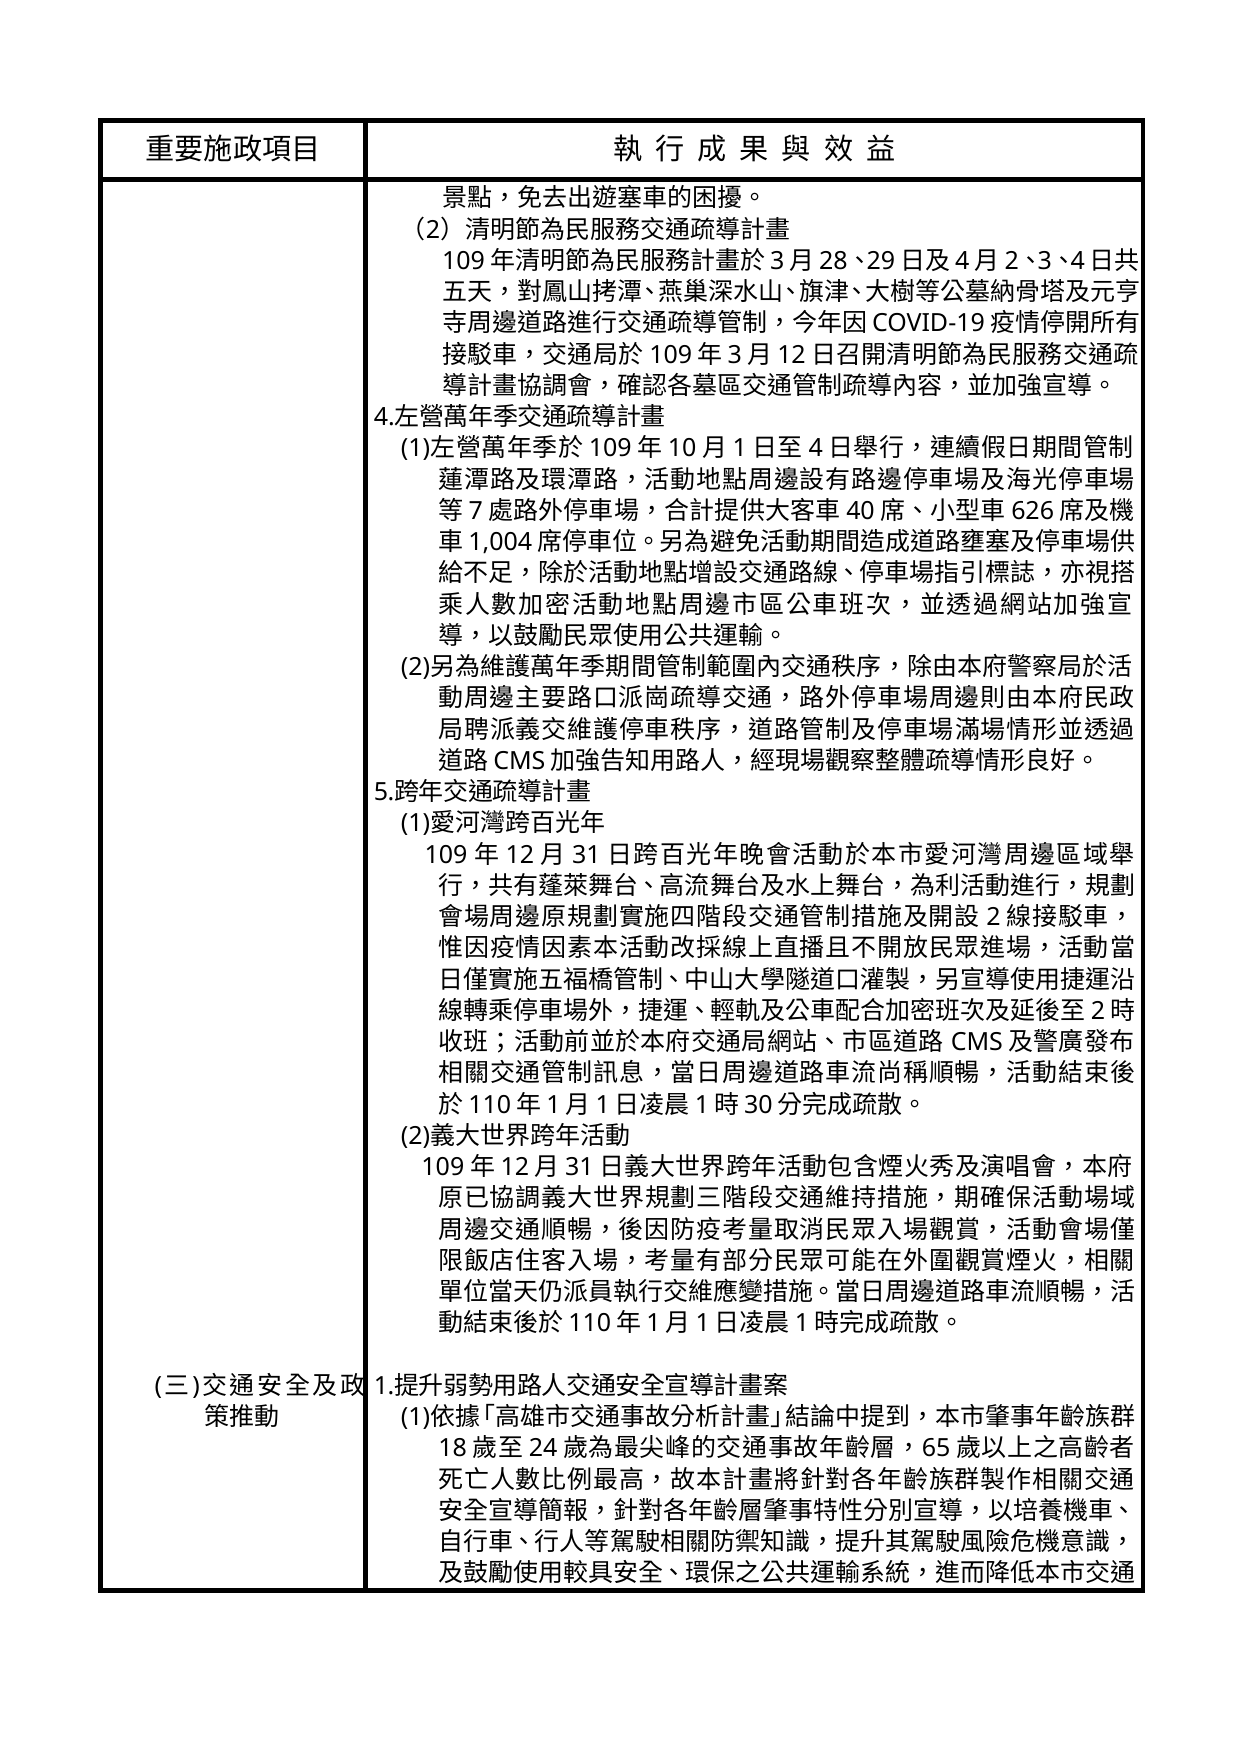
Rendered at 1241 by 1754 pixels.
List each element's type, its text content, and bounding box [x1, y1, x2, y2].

table_cell 景點，免去出遊塞車的困擾。 （2）清明節為民服務交通疏導計畫 109年清明節為民服務計畫於3月28、29日及4月2、3、4日共五天，對鳳山拷潭、燕巢深水山、旗津、大樹等公墓納骨塔及元亨寺周邊道路進行交通疏導管制，今年因COVID-19疫情停開所有接駁車，交通局於109年3月12日召開清明節為民服務交通疏導計畫協調會，確認各墓區交通管制疏導內容，並加強宣導。 4.左營萬年季交通疏導計畫 (1)左營萬年季於109年10月1日至4日舉行，連續假日期間管制蓮潭路及環潭路，活動地點周邊設有路邊停車場及海光停車場等7處路外停車場，合計提供大客車40席、小型車626席及機車1,004席停車位。另為避免活動期間造成道路壅塞及停車場供給不足，除於活動地點增設交通路線、停車場指引標誌，亦視搭乘人數加密活動地點周邊市區公車班次，並透過網站加強宣導，以鼓勵民眾使用公共運輸。 (2)另為維護萬年季期間管制範圍內交通秩序，除由本府警察局於活動周邊主要路口派崗疏導交通，路外停車場周邊則由本府民政局聘派義交維護停車秩序，道路管制及停車場滿場情形並透過道路CMS加強告知用路人，經現場觀察整體疏導情形良好。 5.跨年交通疏導計畫 (1)愛河灣跨百光年 109年12月31日跨百光年晚會活動於本市愛河灣周邊區域舉行，共有蓬萊舞台、高流舞台及水上舞台，為利活動進行，規劃會場周邊原規劃實施四階段交通管制措施及開設2線接駁車，惟因疫情因素本活動改採線上直播且不開放民眾進場，活動當日僅實施五福橋管制、中山大學隧道口灌製，另宣導使用捷運沿線轉乘停車場外，捷運、輕軌及公車配合加密班次及延後至2時收班；活動前並於本府交通局網站、市區道路CMS及警廣發布相關交通管制訊息，當日周邊道路車流尚稱順暢，活動結束後於110年1月1日凌晨1時30分完成疏散。 (2)義大世界跨年活動 109年12月31日義大世界跨年活動包含煙火秀及演唱會，本府原已協調義大世界規劃三階段交通維持措施，期確保活動場域周邊交通順暢，後因防疫考量取消民眾入場觀賞，活動會場僅限飯店住客入場，考量有部分民眾可能在外圍觀賞煙火，相關單位當天仍派員執行交維應變措施。當日周邊道路車流順暢，活動結束後於110年1月1日凌晨1時完成疏散。 1.提升弱勢用路人交通安全宣導計畫案 (1)依據「高雄市交通事故分析計畫」結論中提到，本市肇事年齡族群18歲至24歲為最尖峰的交通事故年齡層，65歲以上之高齡者死亡人數比例最高，故本計畫將針對各年齡族群製作相關交通安全宣導簡報，針對各年齡層肇事特性分別宣導，以培養機車、自行車、行人等駕駛相關防禦知識，提升其駕駛風險危機意識，及鼓勵使用較具安全、環保之公共運輸系統，進而降低本市交通 [368, 182, 1141, 1588]
table_header 執 行 成 果 與 效 益 [368, 123, 1141, 177]
table_cell (三)交通安全及政策推動 [103, 182, 363, 1588]
table_header 重要施政項目 [103, 123, 363, 177]
